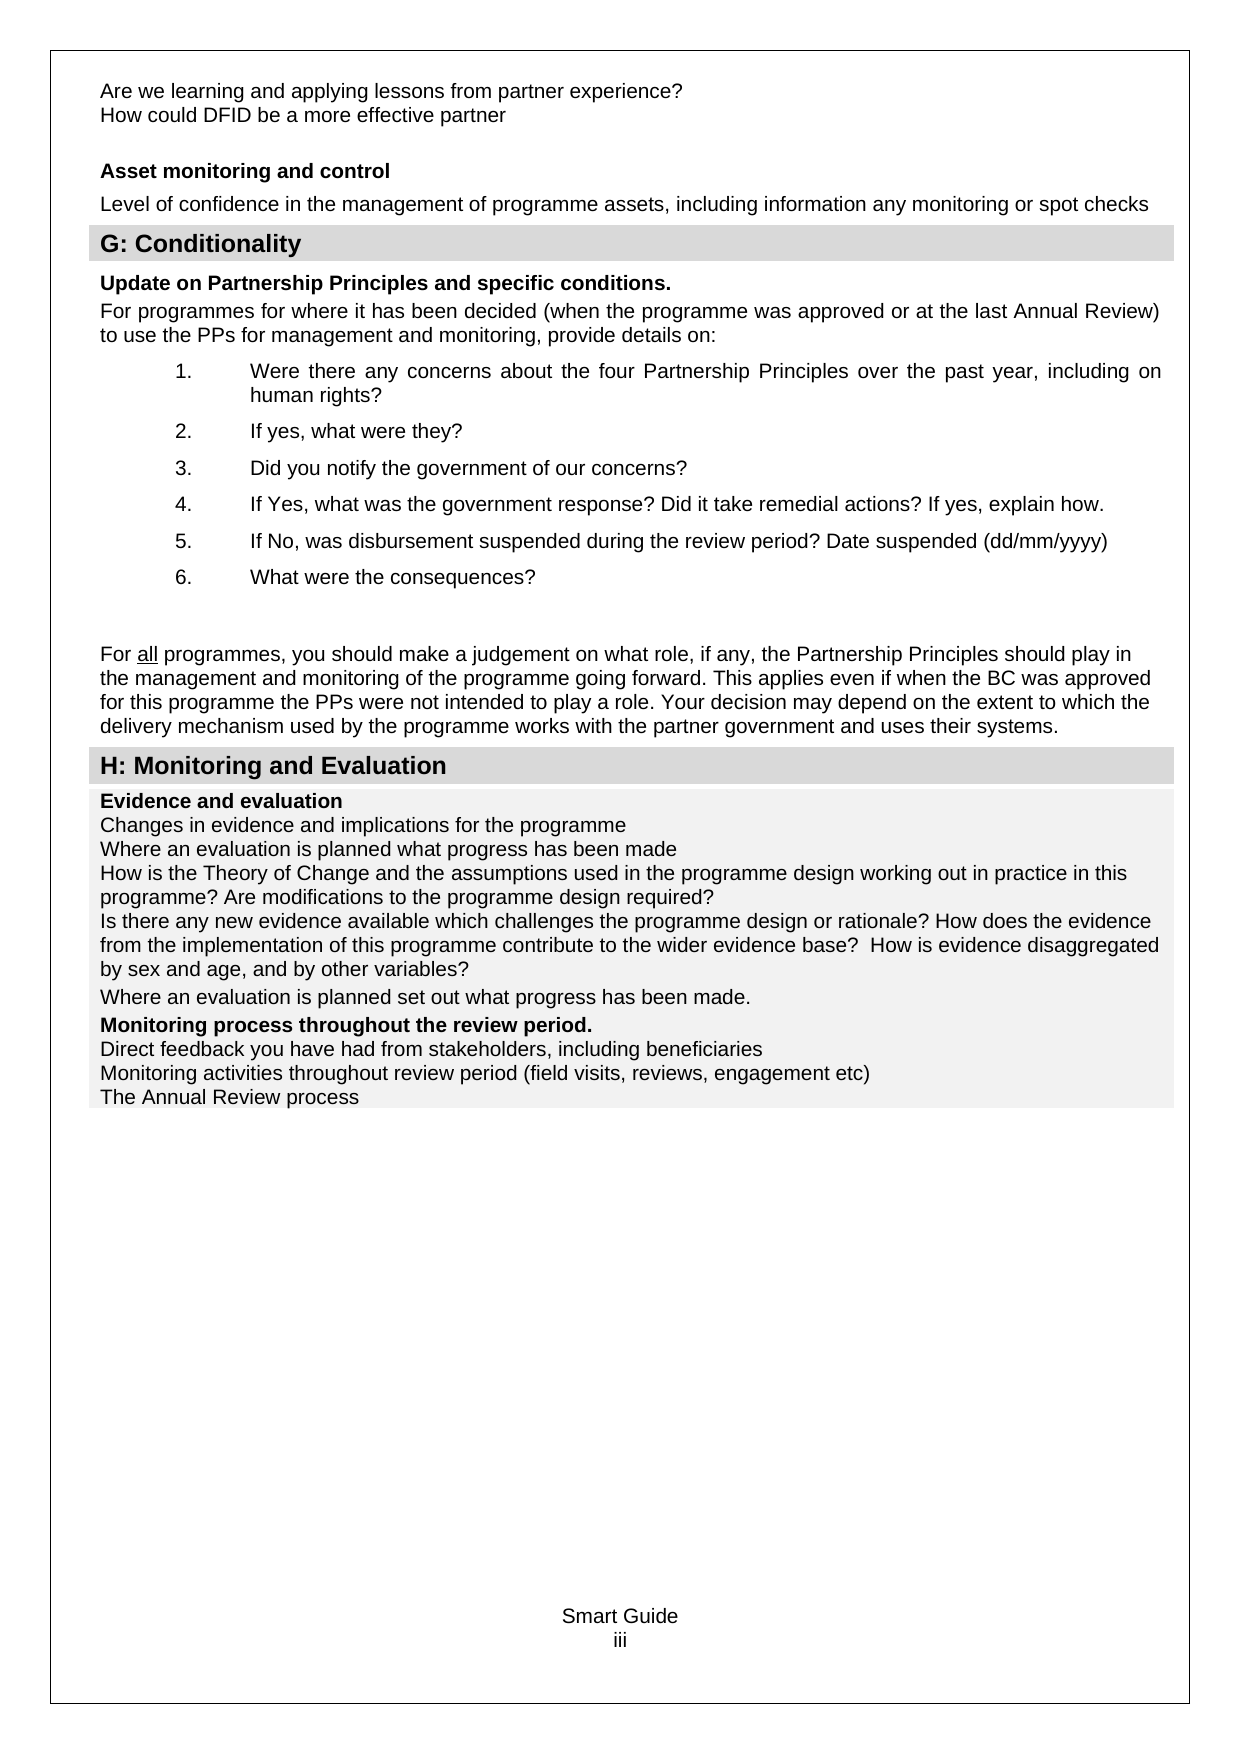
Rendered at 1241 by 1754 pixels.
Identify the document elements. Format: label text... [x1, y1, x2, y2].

table_cell Asset monitoring and control Level of confidence in the management of programme assets, including information any monitoring or spot checks [89, 155, 1174, 220]
table_cell Evidence and evaluation Changes in evidence and implications for the programme Where an evaluation is planned what progress has been made How is the Theory of Change and the assumptions used in the programme design working out in practice in this programme? Are modifications to the programme design required? Is there any new evidence available which challenges the programme design or rationale? How does the evidence from the implementation of this programme contribute to the wider evidence base? How is evidence disaggregated by sex and age, and by other variables? Where an evaluation is planned set out what progress has been made. Monitoring process throughout the review period. Direct feedback you have had from stakeholders, including beneficiaries Monitoring activities throughout review period (field visits, reviews, engagement etc) The Annual Review process [89, 789, 1174, 1108]
table_cell Update on Partnership Principles and specific conditions. For programmes for where it has been decided (when the programme was approved or at the last Annual Review) to use the PPs for management and monitoring, provide details on: Were there any concerns about the four Partnership Principles over the past year, including on human rights? If yes, what were they? Did you notify the government of our concerns? If Yes, what was the government response? Did it take remedial actions? If yes, explain how. If No, was disbursement suspended during the review period? Date suspended (dd/mm/yyyy) What were the consequences? For all programmes, you should make a judgement on what role, if any, the Partnership Principles should play in the management and monitoring of the programme going forward. This applies even if when the BC was approved for this programme the PPs were not intended to play a role. Your decision may depend on the extent to which the delivery mechanism used by the programme works with the partner government and uses their systems. [89, 266, 1174, 742]
table_cell H: Monitoring and Evaluation [89, 747, 1174, 784]
table_cell Are we learning and applying lessons from partner experience? How could DFID be a more effective partner [89, 79, 1174, 150]
table_cell G: Conditionality [89, 225, 1174, 261]
